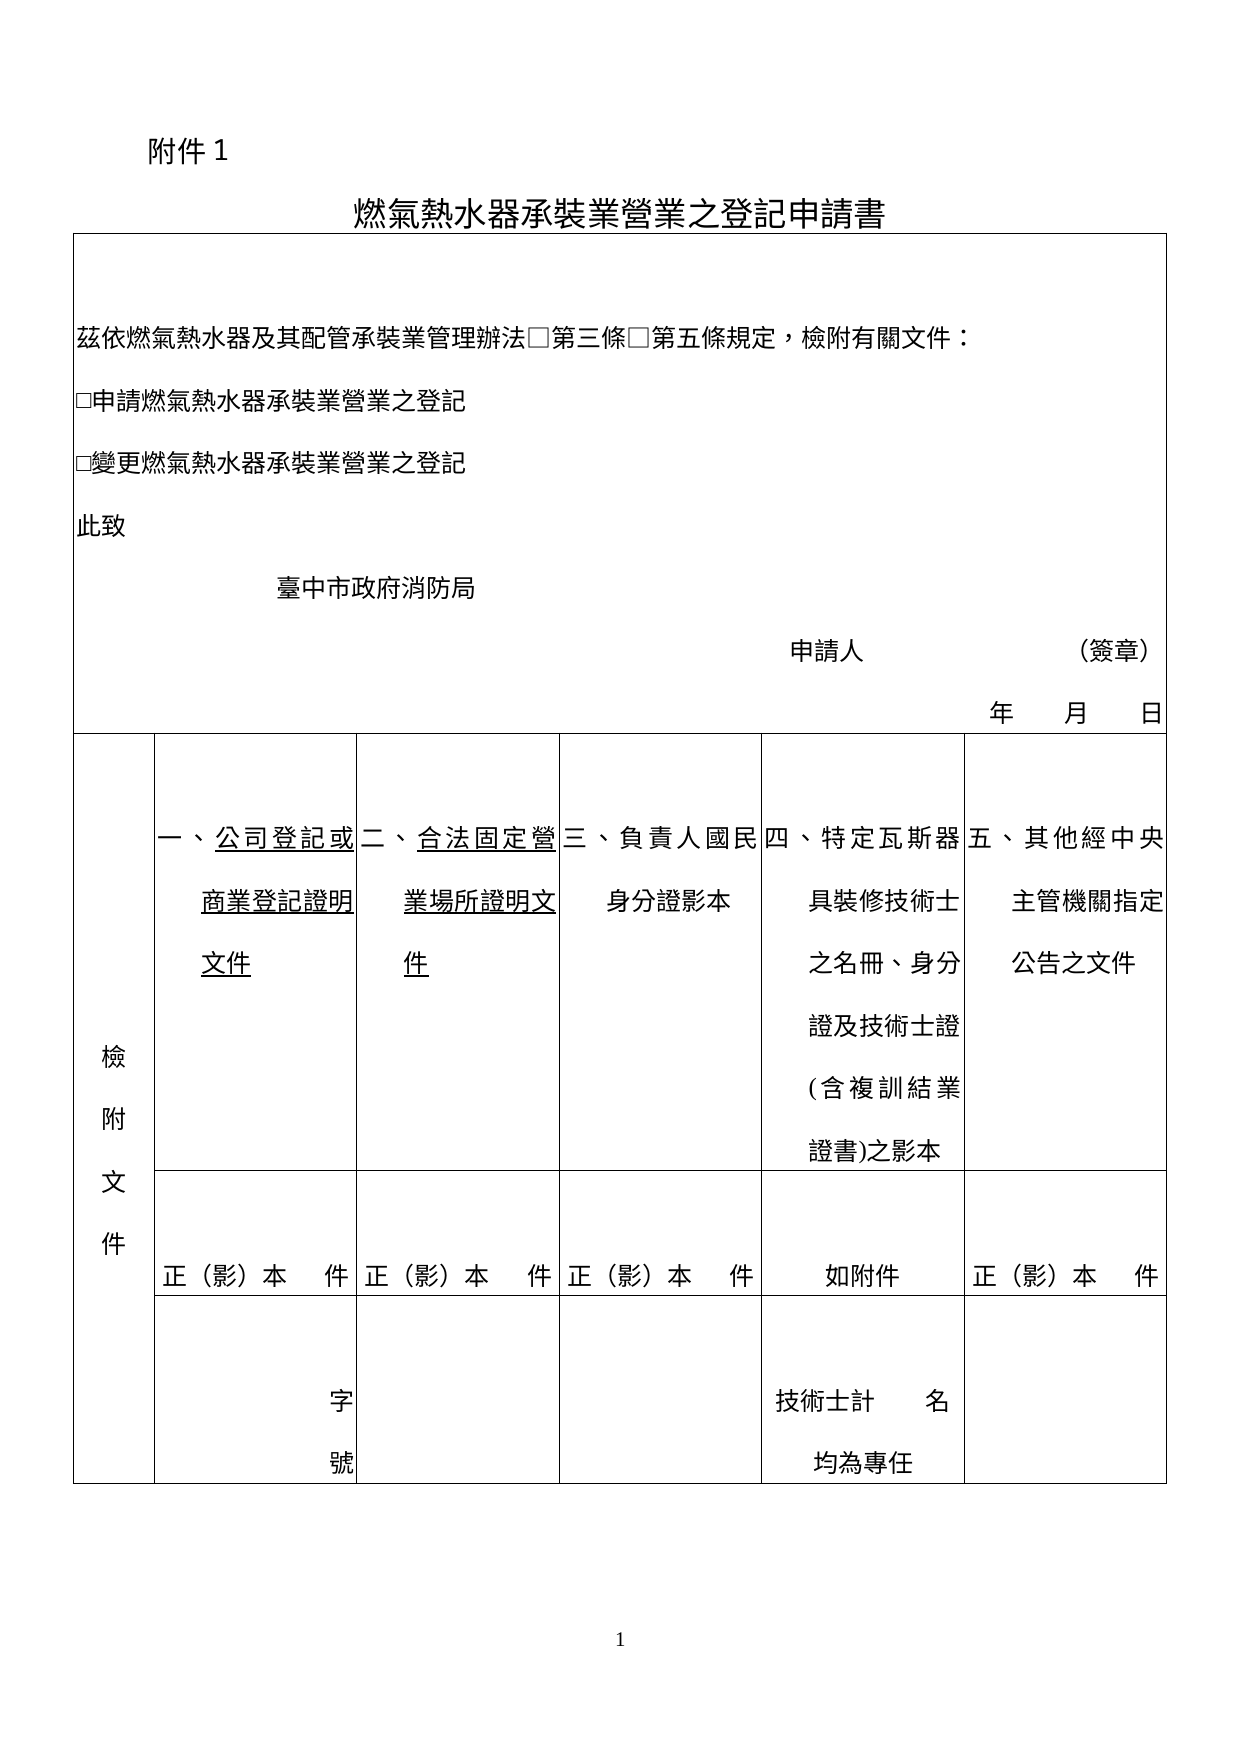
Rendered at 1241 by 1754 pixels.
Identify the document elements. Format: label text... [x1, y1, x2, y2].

table_cell 三、負責人國民身分證影本 [560, 734, 761, 1170]
table_cell 正（影）本 件 [965, 1171, 1166, 1295]
table_header 茲依燃氣熱水器及其配管承裝業管理辦法□第三條□第五條規定，檢附有關文件： □申請燃氣熱水器承裝業營業之登記 □變更燃氣熱水器承裝業營業之登記 此致 臺中市政府消防局 申請人 （簽章） 年 月 日 [74, 234, 1166, 733]
table_cell 字 號 [155, 1296, 356, 1483]
table_cell 五、其他經中央主管機關指定公告之文件 [965, 734, 1166, 1170]
text 燃氣熱水器承裝業營業之登記申請書 [148, 170, 1092, 233]
text 附件1 [148, 108, 1092, 170]
table_cell [965, 1296, 1166, 1483]
table_cell 二、合法固定營業場所證明文件 [357, 734, 559, 1170]
table_cell 檢 附 文 件 [74, 734, 154, 1483]
table_cell 如附件 [762, 1171, 964, 1295]
table_cell 一、公司登記或商業登記證明文件 [155, 734, 356, 1170]
table_cell [357, 1296, 559, 1483]
table_cell [560, 1296, 761, 1483]
table_cell 正（影）本 件 [357, 1171, 559, 1295]
table_cell 正（影）本 件 [560, 1171, 761, 1295]
table_cell 技術士計 名 均為專任 [762, 1296, 964, 1483]
table_cell 正（影）本 件 [155, 1171, 356, 1295]
table_cell 四、特定瓦斯器具裝修技術士之名冊、身分證及技術士證(含複訓結業證書)之影本 [762, 734, 964, 1170]
